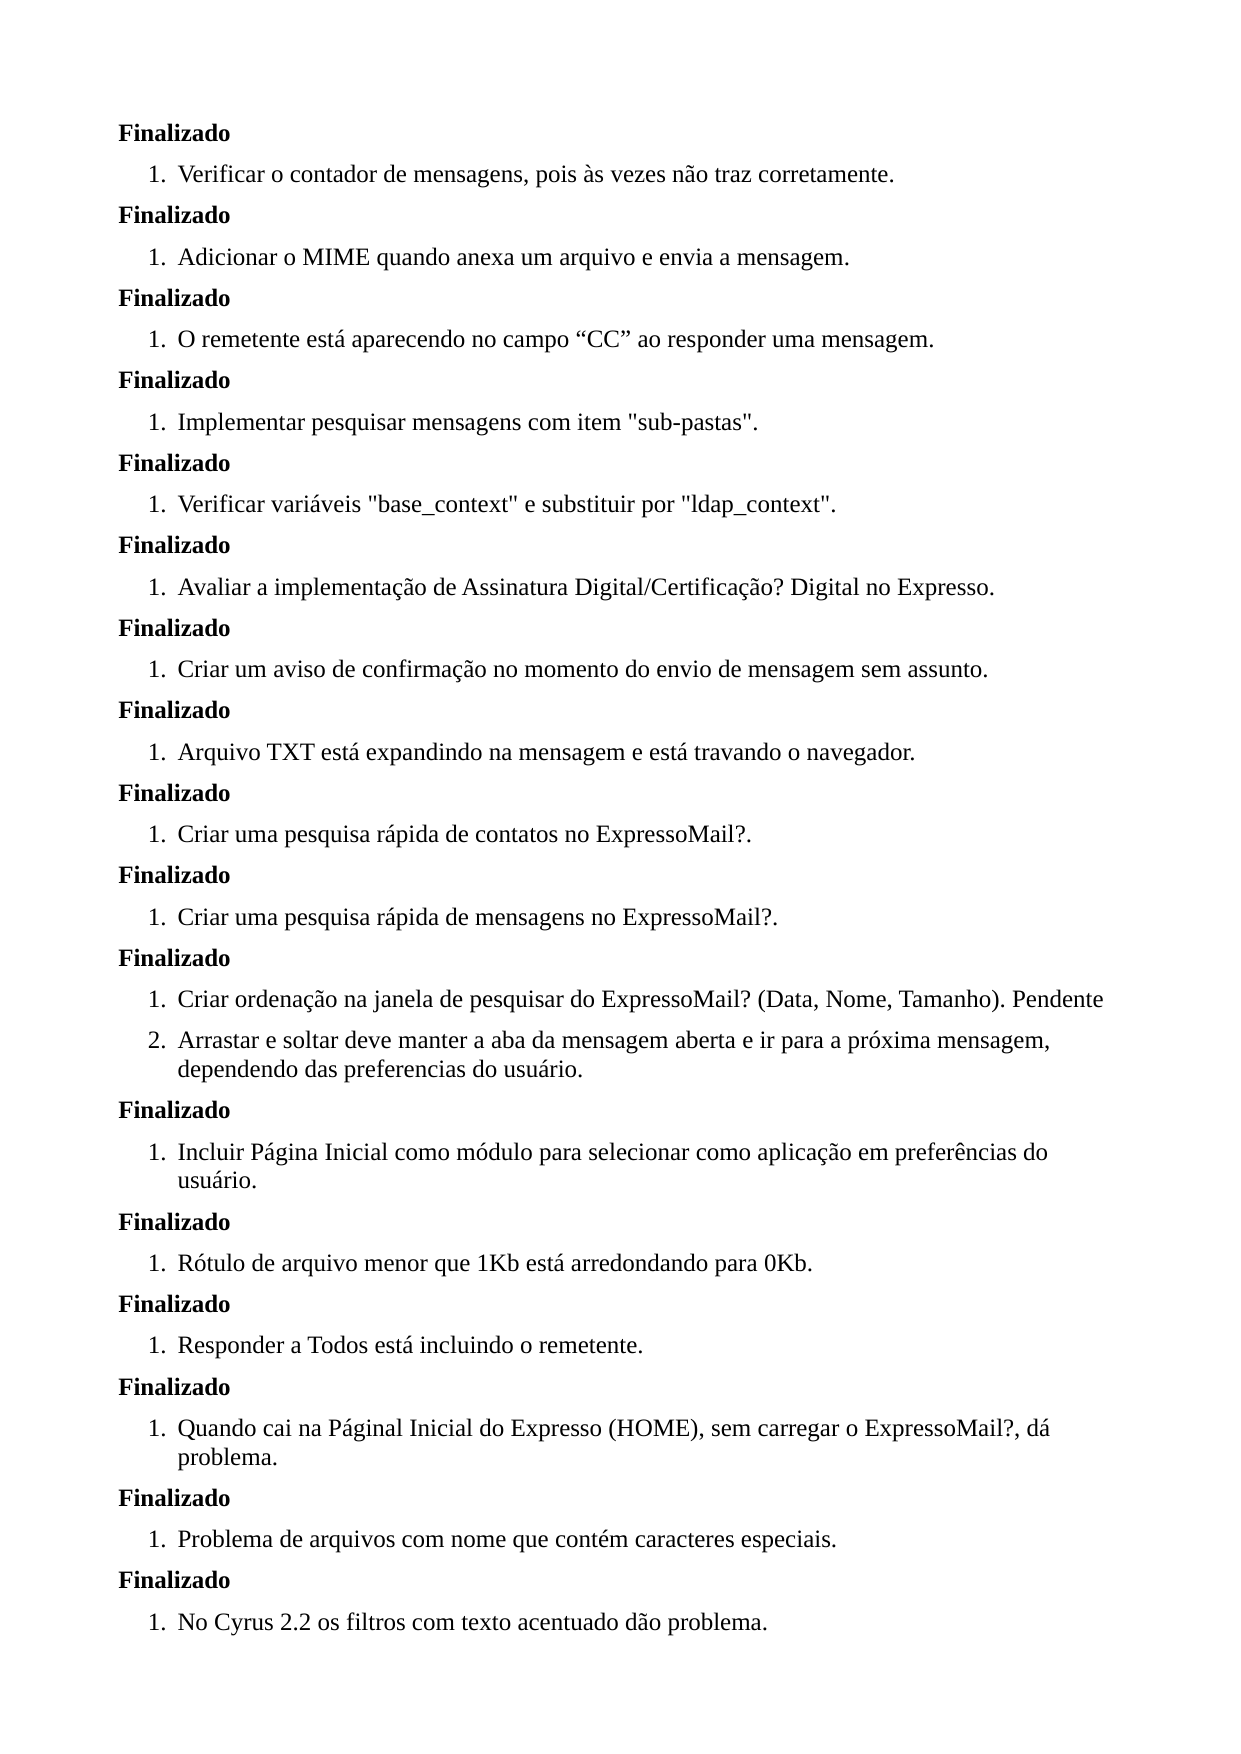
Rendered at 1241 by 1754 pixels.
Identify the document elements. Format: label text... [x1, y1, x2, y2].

text Finalizado [118, 366, 1122, 394]
list Incluir Página Inicial como módulo para selecionar como aplicação em preferências do usuário. [148, 1137, 1122, 1194]
text Finalizado [118, 1566, 1122, 1594]
list Criar ordenação na janela de pesquisar do ExpressoMail? (Data, Nome, Tamanho). Pendente [148, 984, 1122, 1013]
text Finalizado [118, 1096, 1122, 1124]
list No Cyrus 2.2 os filtros com texto acentuado dão problema. [148, 1607, 1122, 1636]
list Avaliar a implementação de Assinatura Digital/Certificação? Digital no Expresso. [148, 572, 1122, 601]
list Criar uma pesquisa rápida de contatos no ExpressoMail?. [148, 819, 1122, 848]
text Finalizado [118, 696, 1122, 724]
list Problema de arquivos com nome que contém caracteres especiais. [148, 1524, 1122, 1553]
list Criar uma pesquisa rápida de mensagens no ExpressoMail?. [148, 902, 1122, 931]
text Finalizado [118, 613, 1122, 642]
text Finalizado [118, 201, 1122, 229]
text Finalizado [118, 1372, 1122, 1401]
list Arrastar e soltar deve manter a aba da mensagem aberta e ir para a próxima mensagem, dependendo das preferencias do usuário. [148, 1026, 1122, 1083]
text Finalizado [118, 1207, 1122, 1236]
text Finalizado [118, 1483, 1122, 1512]
list Criar um aviso de confirmação no momento do envio de mensagem sem assunto. [148, 654, 1122, 683]
list Quando cai na Páginal Inicial do Expresso (HOME), sem carregar o ExpressoMail?, dá problema. [148, 1413, 1122, 1471]
list Verificar variáveis "base_context" e substituir por "ldap_context". [148, 489, 1122, 518]
list Rótulo de arquivo menor que 1Kb está arredondando para 0Kb. [148, 1248, 1122, 1277]
text Finalizado [118, 118, 1122, 147]
text Finalizado [118, 283, 1122, 312]
text Finalizado [118, 943, 1122, 972]
text Finalizado [118, 531, 1122, 559]
list Arquivo TXT está expandindo na mensagem e está travando o navegador. [148, 737, 1122, 766]
text Finalizado [118, 448, 1122, 477]
list Implementar pesquisar mensagens com item "sub-pastas". [148, 407, 1122, 436]
text Finalizado [118, 778, 1122, 807]
text Finalizado [118, 1289, 1122, 1318]
list Verificar o contador de mensagens, pois às vezes não traz corretamente. [148, 159, 1122, 188]
list O remetente está aparecendo no campo “CC” ao responder uma mensagem. [148, 324, 1122, 353]
list Responder a Todos está incluindo o remetente. [148, 1331, 1122, 1359]
list Adicionar o MIME quando anexa um arquivo e envia a mensagem. [148, 242, 1122, 271]
text Finalizado [118, 861, 1122, 889]
